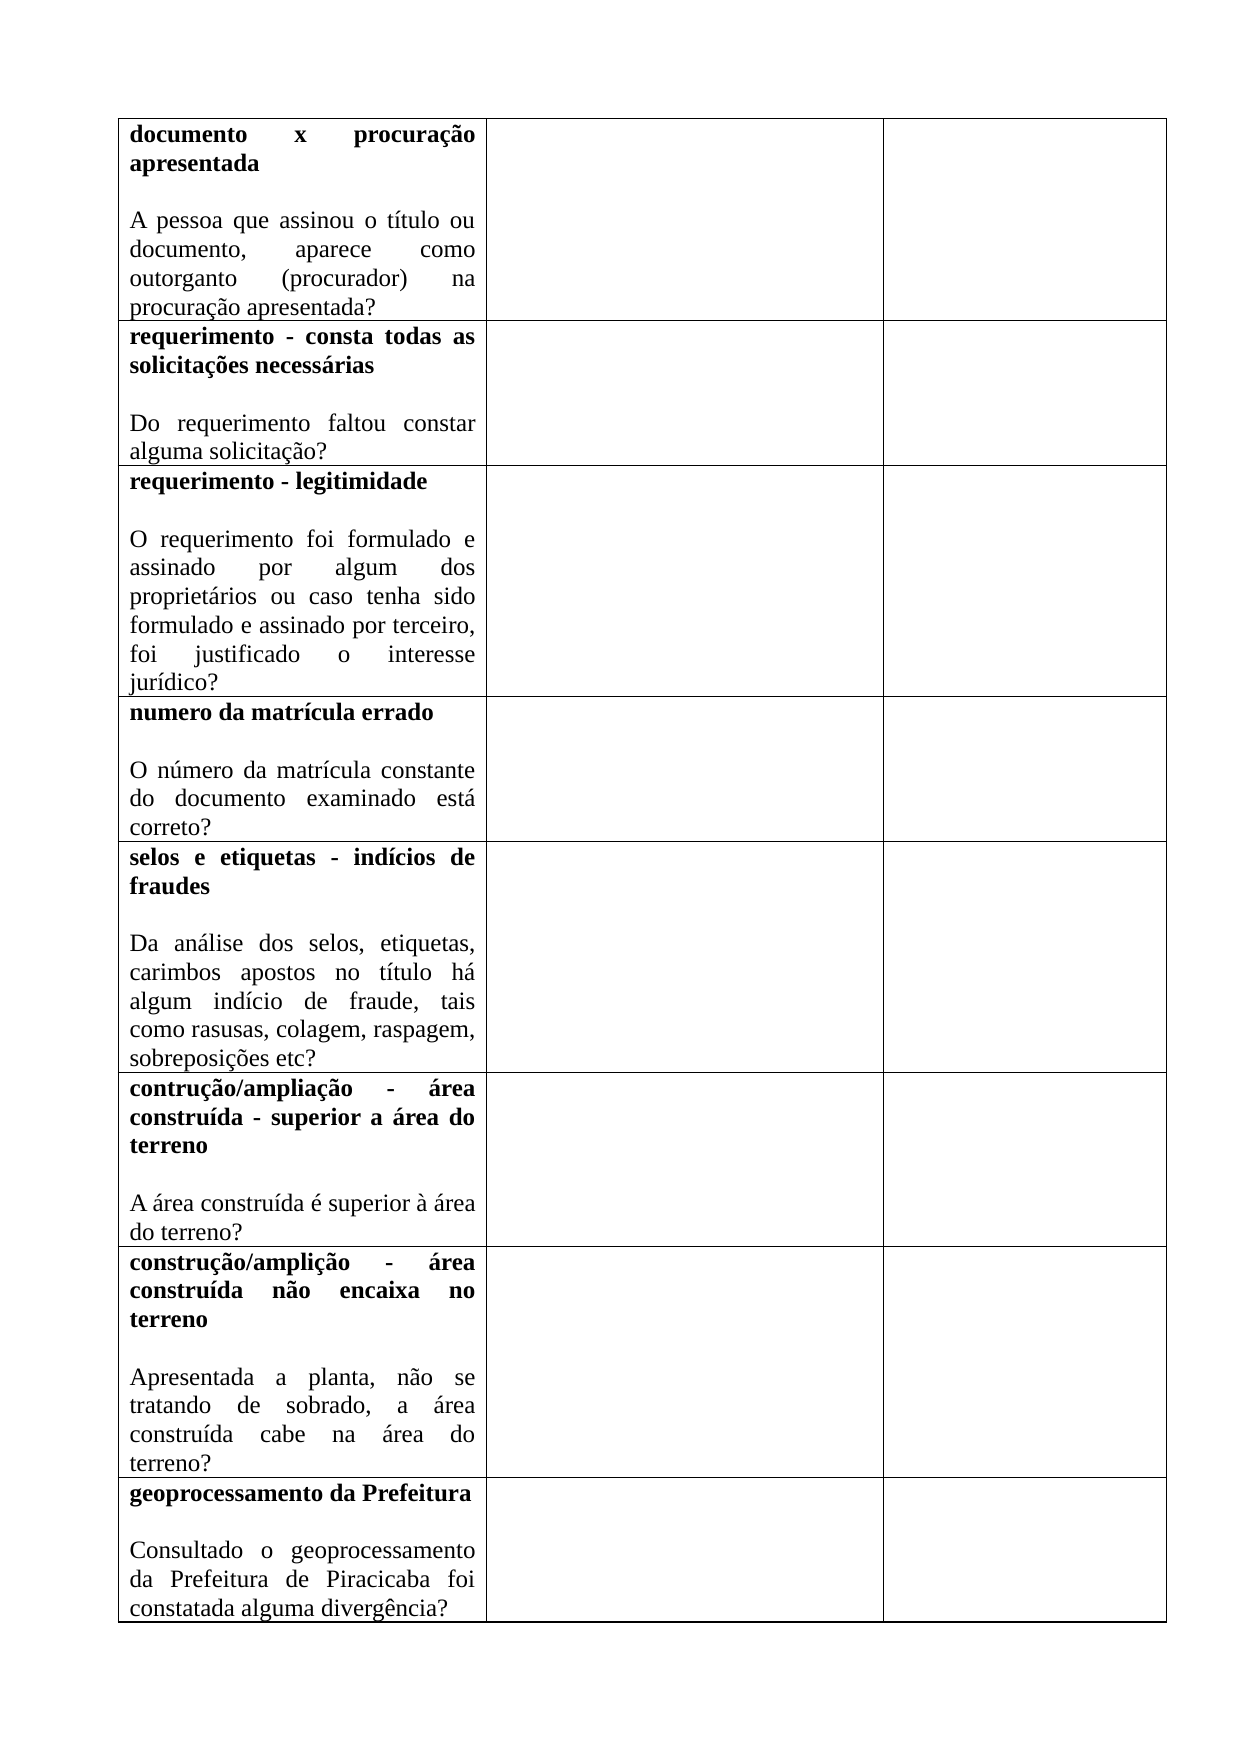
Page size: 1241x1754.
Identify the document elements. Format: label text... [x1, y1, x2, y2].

table_cell [884, 697, 1166, 841]
table_cell numero da matrícula errado O número da matrícula constante do documento examinado está correto? [119, 697, 486, 841]
table_cell requerimento - legitimidade O requerimento foi formulado e assinado por algum dos proprietários ou caso tenha sido formulado e assinado por terceiro, foi justificado o interesse jurídico? [119, 466, 486, 696]
table_cell [487, 842, 883, 1072]
table_cell [884, 1478, 1166, 1621]
table_cell requerimento - consta todas as solicitações necessárias Do requerimento faltou constar alguma solicitação? [119, 321, 486, 465]
table_cell [884, 1073, 1166, 1246]
table_cell [487, 466, 883, 696]
table_cell geoprocessamento da Prefeitura Consultado o geoprocessamento da Prefeitura de Piracicaba foi constatada alguma divergência? [119, 1478, 486, 1621]
table_cell [884, 321, 1166, 465]
table_cell [884, 1247, 1166, 1477]
table_cell [884, 466, 1166, 696]
table_cell [487, 119, 883, 320]
table_cell selos e etiquetas - indícios de fraudes Da análise dos selos, etiquetas, carimbos apostos no título há algum indício de fraude, tais como rasusas, colagem, raspagem, sobreposições etc? [119, 842, 486, 1072]
table_cell [487, 321, 883, 465]
table_cell documento x procuração apresentada A pessoa que assinou o título ou documento, aparece como outorganto (procurador) na procuração apresentada? [119, 119, 486, 320]
table_cell [487, 1478, 883, 1621]
table_cell [487, 1247, 883, 1477]
table_cell [487, 1073, 883, 1246]
table_cell [487, 697, 883, 841]
table_cell [884, 119, 1166, 320]
table_cell construção/amplição - área construída não encaixa no terreno Apresentada a planta, não se tratando de sobrado, a área construída cabe na área do terreno? [119, 1247, 486, 1477]
table_cell [884, 842, 1166, 1072]
table_cell contrução/ampliação - área construída - superior a área do terreno A área construída é superior à área do terreno? [119, 1073, 486, 1246]
